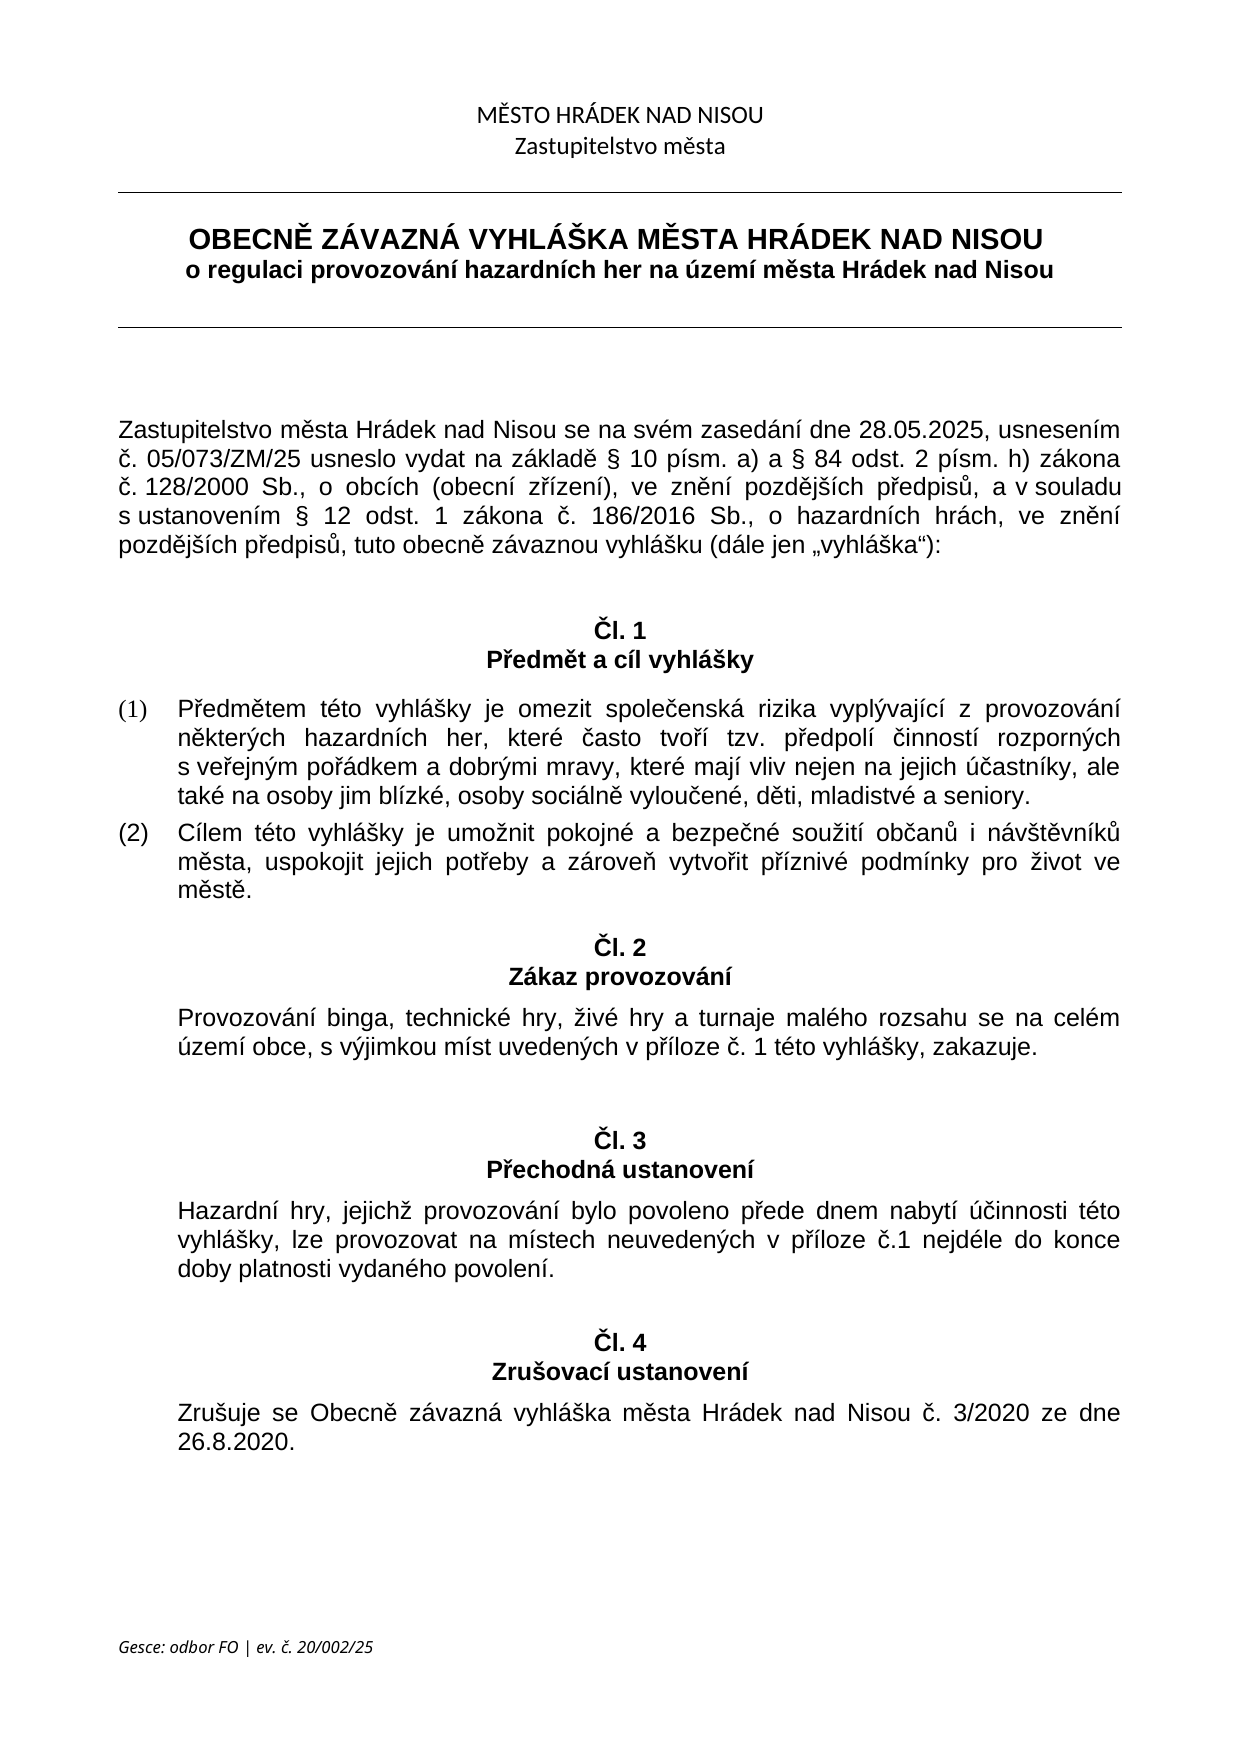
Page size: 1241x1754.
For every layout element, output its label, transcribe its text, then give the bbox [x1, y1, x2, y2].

text OBECNĚ ZÁVAZNÁ VYHLÁŠKA MĚSTA HRÁDEK NAD NISOU [118, 222, 1122, 255]
subtitle Zastupitelstvo města Hrádek nad Nisou se na svém zasedání dne 28.05.2025, usnesením č. 05/073/ZM/25 usneslo vydat na základě § 10 písm. a) a § 84 odst. 2 písm. h) zákona č. 128/2000 Sb., o obcích (obecní zřízení), ve znění pozdějších předpisů, a v souladu s ustanovením § 12 odst. 1 zákona č. 186/2016 Sb., o hazardních hrách, ve znění pozdějších předpisů, tuto obecně závaznou vyhlášku (dále jen „vyhláška“): [118, 415, 1122, 558]
text Přechodná ustanovení [118, 1155, 1122, 1184]
text Čl. 1 [118, 616, 1122, 645]
text Zrušuje se Obecně závazná vyhláška města Hrádek nad Nisou č. 3/2020 ze dne 26.8.2020. [177, 1398, 1122, 1455]
text Předmět a cíl vyhlášky [118, 645, 1122, 673]
text Provozování binga, technické hry, živé hry a turnaje malého rozsahu se na celém území obce, s výjimkou míst uvedených v příloze č. 1 této vyhlášky, zakazuje. [177, 1003, 1122, 1060]
text Hazardní hry, jejichž provozování bylo povoleno přede dnem nabytí účinnosti této vyhlášky, lze provozovat na místech neuvedených v příloze č.1 nejdéle do konce doby platnosti vydaného povolení. [177, 1196, 1122, 1282]
text Čl. 3 [118, 1126, 1122, 1155]
text Zrušovací ustanovení [118, 1357, 1122, 1385]
list Předmětem této vyhlášky je omezit společenská rizika vyplývající z provozování některých hazardních her, které často tvoří tzv. předpolí činností rozporných s veřejným pořádkem a dobrými mravy, které mají vliv nejen na jejich účastníky, ale také na osoby jim blízké, osoby sociálně vyloučené, děti, mladistvé a seniory. [118, 694, 1122, 809]
text Zákaz provozování [118, 962, 1122, 990]
text Čl. 4 [118, 1328, 1122, 1357]
text o regulaci provozování hazardních her na území města Hrádek nad Nisou [118, 255, 1122, 284]
text Čl. 2 [118, 933, 1122, 962]
list Cílem této vyhlášky je umožnit pokojné a bezpečné soužití občanů i návštěvníků města, uspokojit jejich potřeby a zároveň vytvořit příznivé podmínky pro život ve městě. [118, 818, 1122, 904]
